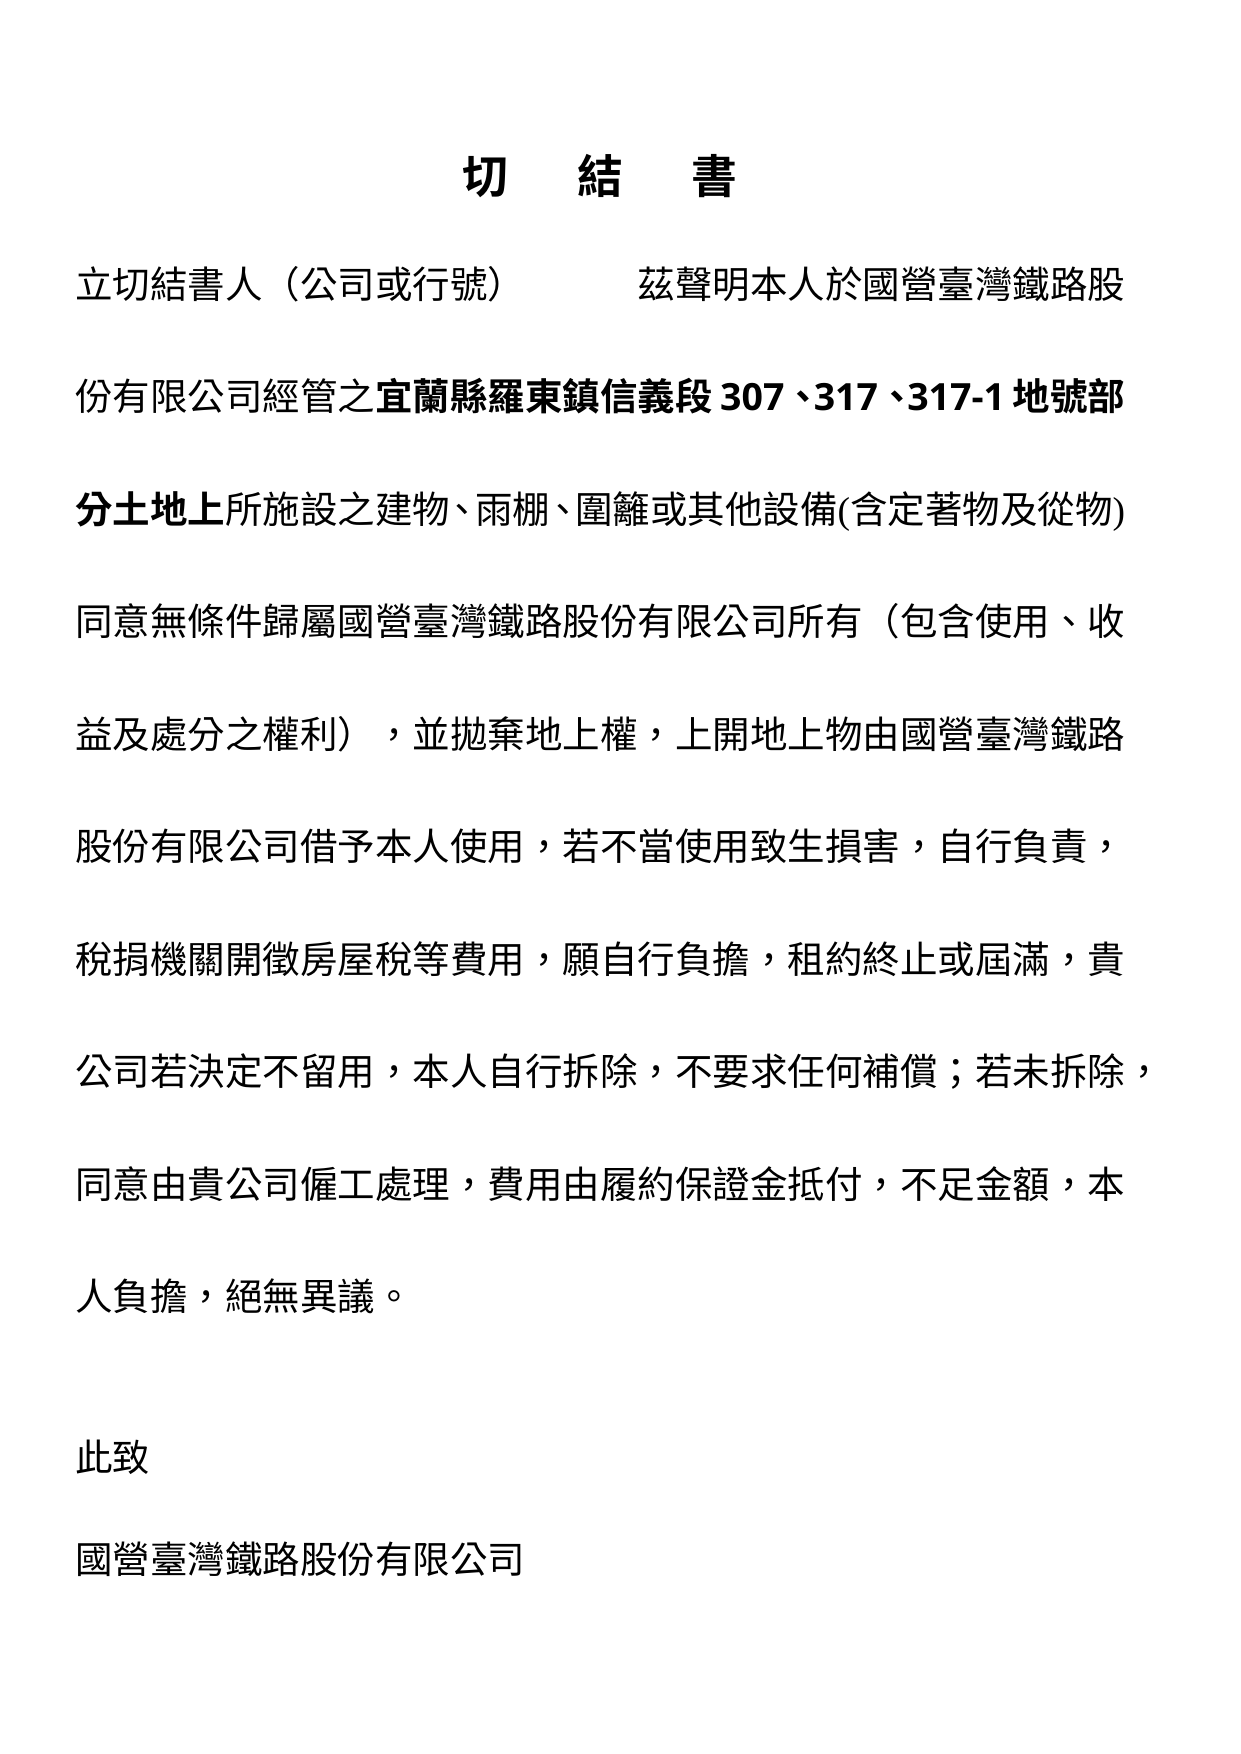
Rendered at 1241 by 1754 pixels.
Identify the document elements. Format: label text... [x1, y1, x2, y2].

text 立切結書人（公司或行號） 茲聲明本人於國營臺灣鐵路股份有限公司經管之宜蘭縣羅東鎮信義段307、317、317-1地號部分土地上所施設之建物、雨棚、圍籬或其他設備(含定著物及從物)同意無條件歸屬國營臺灣鐵路股份有限公司所有（包含使用、收益及處分之權利），並拋棄地上權，上開地上物由國營臺灣鐵路股份有限公司借予本人使用，若不當使用致生損害，自行負責，稅捐機關開徵房屋稅等費用，願自行負擔，租約終止或屆滿，貴公司若決定不留用，本人自行拆除，不要求任何補償；若未拆除，同意由貴公司僱工處理，費用由履約保證金抵付，不足金額，本人負擔，絕無異議。 [75, 244, 1125, 1332]
text 國營臺灣鐵路股份有限公司 [75, 1519, 1125, 1594]
text 此致 [75, 1417, 1125, 1492]
text 切 結 書 [75, 136, 1125, 211]
